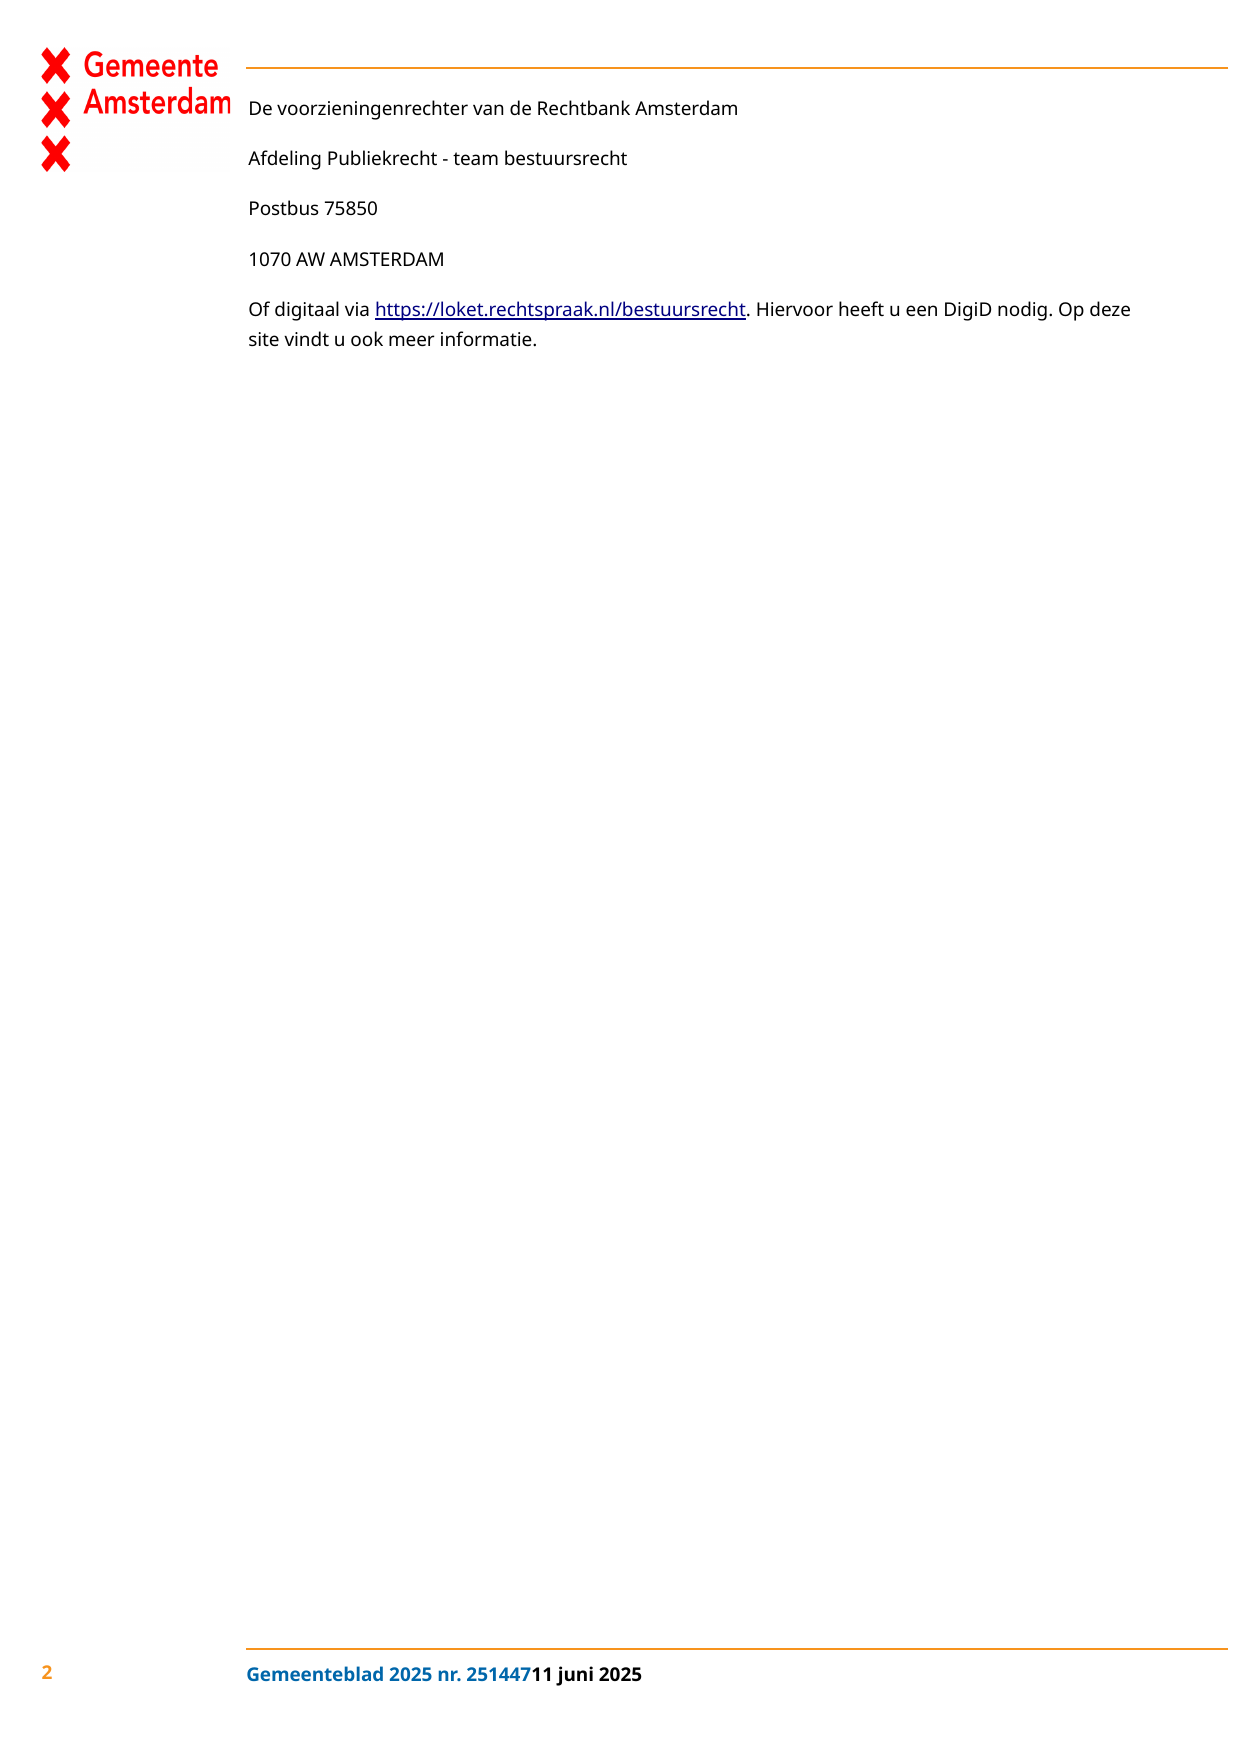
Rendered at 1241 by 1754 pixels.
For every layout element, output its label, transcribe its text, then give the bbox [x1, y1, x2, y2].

text Of digitaal via https://loket.rechtspraak.nl/bestuursrecht. Hiervoor heeft u een DigiD nodig. Op deze site vindt u ook meer informatie. [248, 296, 1152, 352]
text De voorzieningenrechter van de Rechtbank Amsterdam [248, 95, 1152, 121]
text Afdeling Publiekrecht - team bestuursrecht [248, 145, 1152, 171]
picture [41, 47, 231, 172]
text Postbus 75850 [248, 196, 1152, 221]
text 1070 AW AMSTERDAM [248, 246, 1152, 272]
